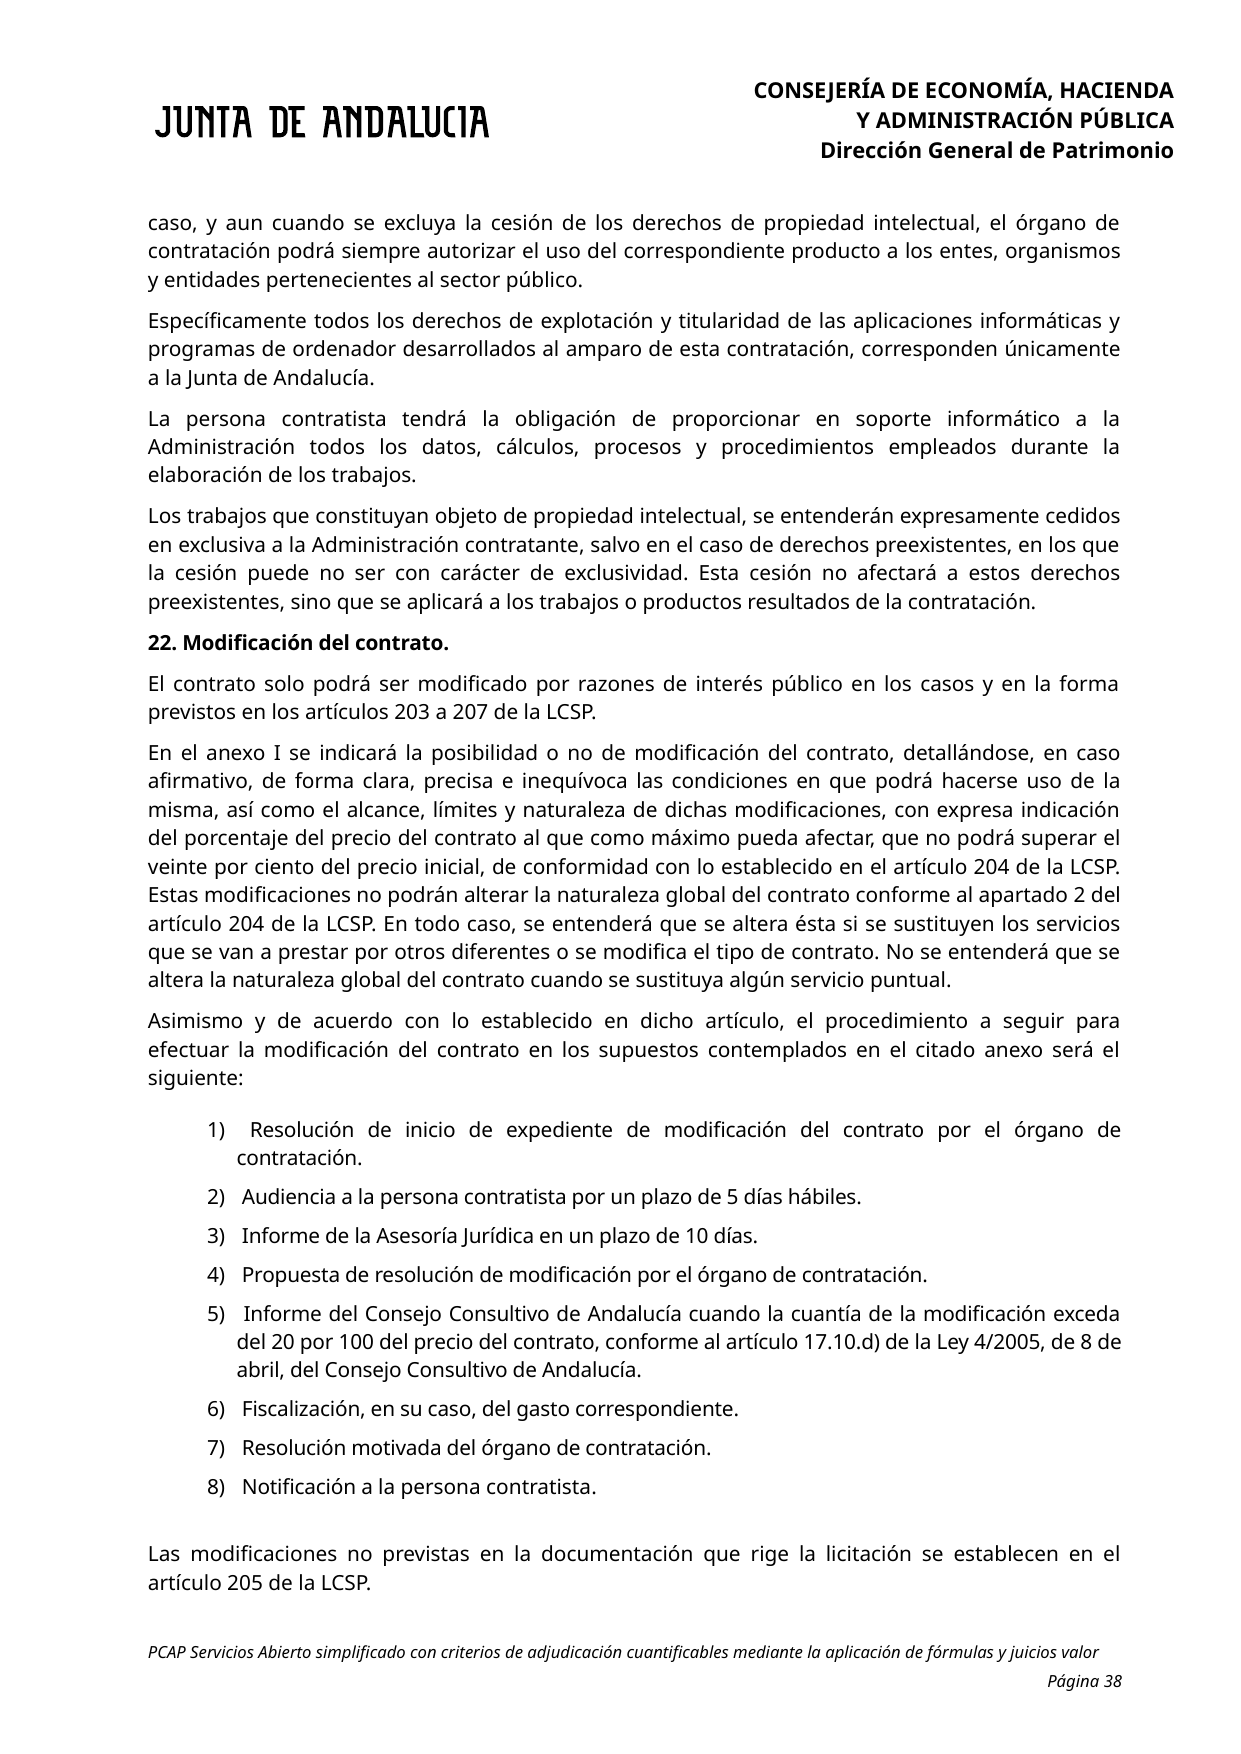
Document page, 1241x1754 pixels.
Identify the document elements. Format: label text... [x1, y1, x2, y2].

text caso, y aun cuando se excluya la cesión de los derechos de propiedad intelectual, el órgano de contratación podrá siempre autorizar el uso del correspondiente producto a los entes, organismos y entidades pertenecientes al sector público. [148, 208, 1122, 293]
text El contrato solo podrá ser modificado por razones de interés público en los casos y en la forma previstos en los artículos 203 a 207 de la LCSP. [148, 669, 1122, 726]
text La persona contratista tendrá la obligación de proporcionar en soporte informático a la Administración todos los datos, cálculos, procesos y procedimientos empleados durante la elaboración de los trabajos. [148, 404, 1122, 489]
list Audiencia a la persona contratista por un plazo de 5 días hábiles. [207, 1182, 1122, 1211]
text 22. Modificación del contrato. [148, 628, 1122, 656]
list Resolución motivada del órgano de contratación. [207, 1433, 1122, 1462]
list Propuesta de resolución de modificación por el órgano de contratación. [207, 1260, 1122, 1288]
list Informe de la Asesoría Jurídica en un plazo de 10 días. [207, 1221, 1122, 1249]
text Asimismo y de acuerdo con lo establecido en dicho artículo, el procedimiento a seguir para efectuar la modificación del contrato en los supuestos contemplados en el citado anexo será el siguiente: [148, 1007, 1122, 1092]
text Los trabajos que constituyan objeto de propiedad intelectual, se entenderán expresamente cedidos en exclusiva a la Administración contratante, salvo en el caso de derechos preexistentes, en los que la cesión puede no ser con carácter de exclusividad. Esta cesión no afectará a estos derechos preexistentes, sino que se aplicará a los trabajos o productos resultados de la contratación. [148, 502, 1122, 615]
text En el anexo I se indicará la posibilidad o no de modificación del contrato, detallándose, en caso afirmativo, de forma clara, precisa e inequívoca las condiciones en que podrá hacerse uso de la misma, así como el alcance, límites y naturaleza de dichas modificaciones, con expresa indicación del porcentaje del precio del contrato al que como máximo pueda afectar, que no podrá superar el veinte por ciento del precio inicial, de conformidad con lo establecido en el artículo 204 de la LCSP. Estas modificaciones no podrán alterar la naturaleza global del contrato conforme al apartado 2 del artículo 204 de la LCSP. En todo caso, se entenderá que se altera ésta si se sustituyen los servicios que se van a prestar por otros diferentes o se modifica el tipo de contrato. No se entenderá que se altera la naturaleza global del contrato cuando se sustituya algún servicio puntual. [148, 738, 1122, 994]
list Notificación a la persona contratista. [207, 1472, 1122, 1501]
list Fiscalización, en su caso, del gasto correspondiente. [207, 1394, 1122, 1423]
list Resolución de inicio de expediente de modificación del contrato por el órgano de contratación. [207, 1115, 1122, 1172]
text Las modificaciones no previstas en la documentación que rige la licitación se establecen en el artículo 205 de la LCSP. [148, 1539, 1122, 1596]
list Informe del Consejo Consultivo de Andalucía cuando la cuantía de la modificación exceda del 20 por 100 del precio del contrato, conforme al artículo 17.10.d) de la Ley 4/2005, de 8 de abril, del Consejo Consultivo de Andalucía. [207, 1299, 1122, 1384]
text Específicamente todos los derechos de explotación y titularidad de las aplicaciones informáticas y programas de ordenador desarrollados al amparo de esta contratación, corresponden únicamente a la Junta de Andalucía. [148, 306, 1122, 391]
